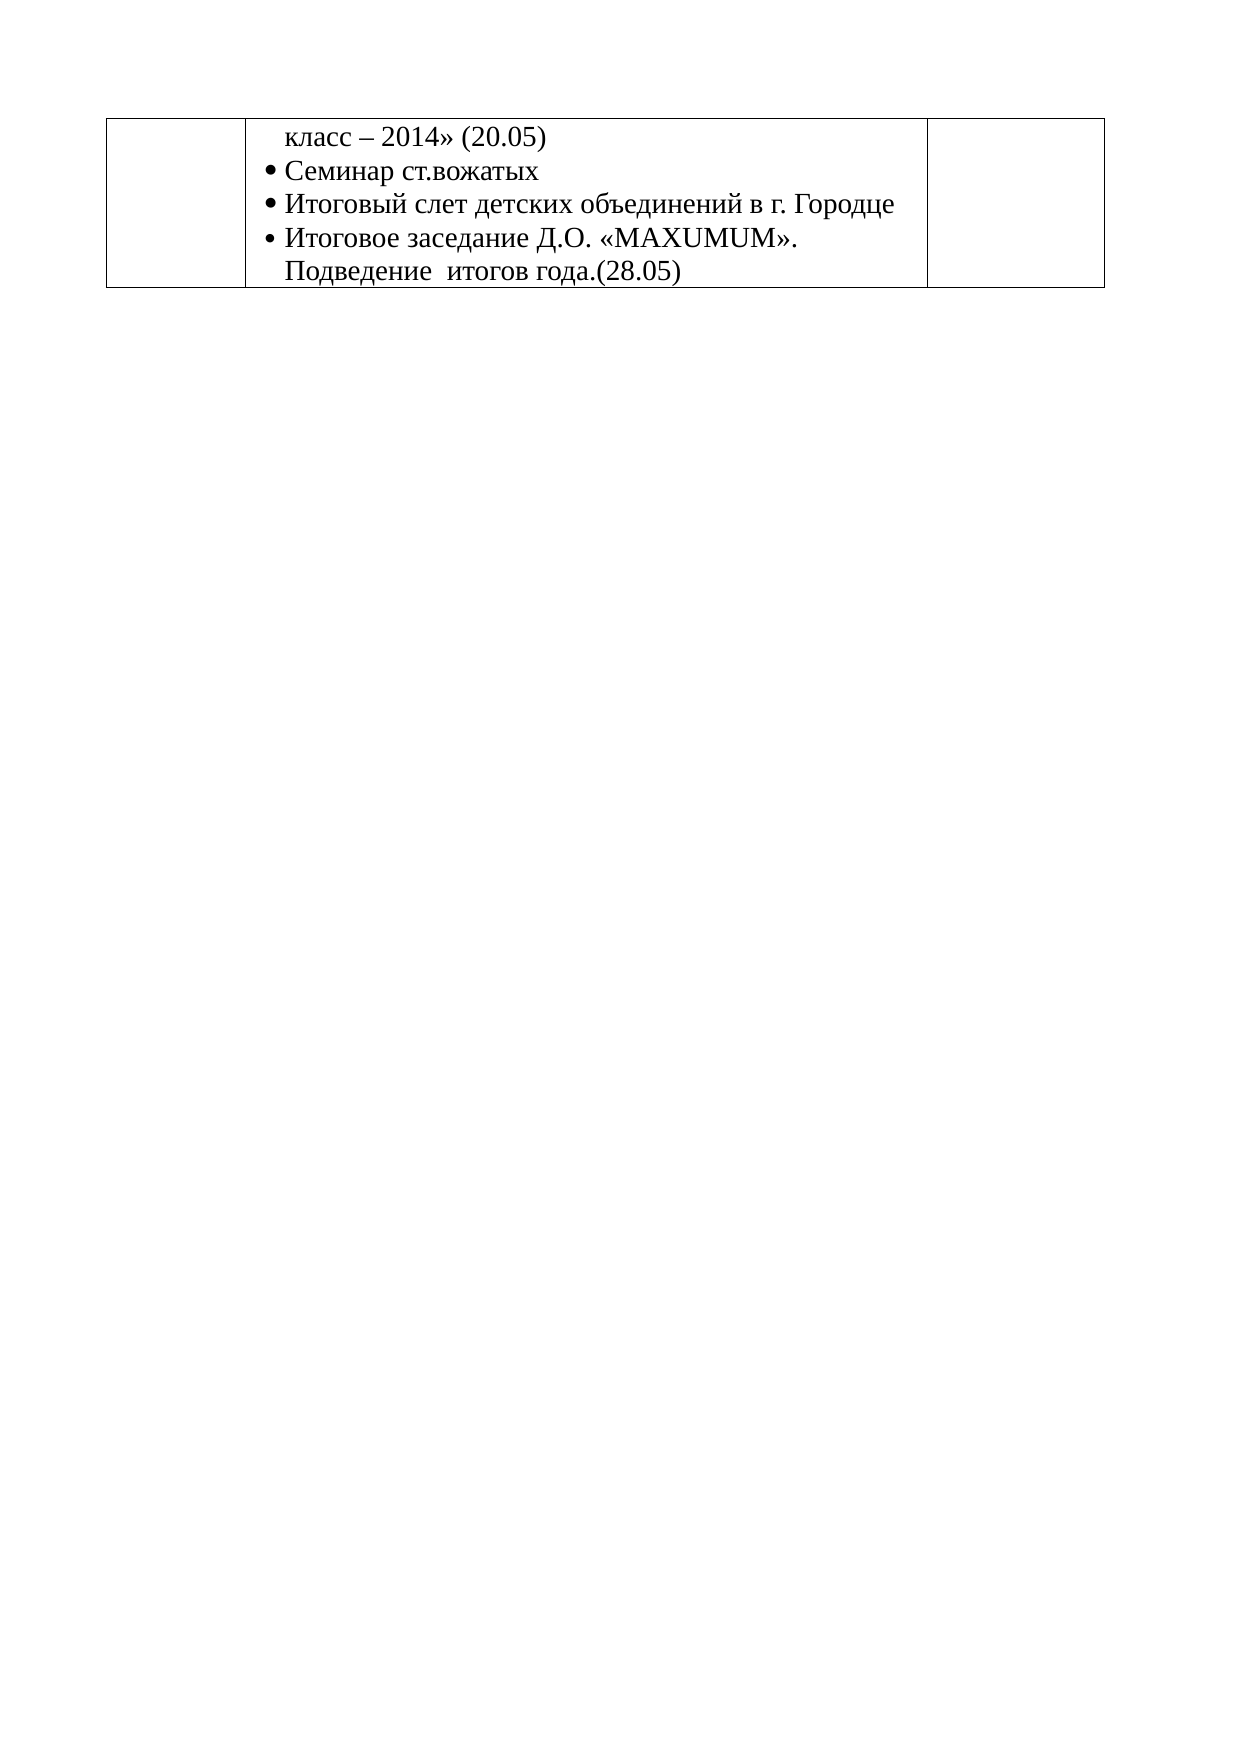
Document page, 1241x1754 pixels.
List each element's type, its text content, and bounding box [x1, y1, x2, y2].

table_cell [928, 119, 1104, 287]
table_cell [107, 119, 245, 287]
table_cell класс – 2014» (20.05) Семинар ст.вожатых Итоговый слет детских объединений в г. Городце Итоговое заседание Д.О. «MAXUMUM». Подведение итогов года.(28.05) [246, 119, 927, 287]
